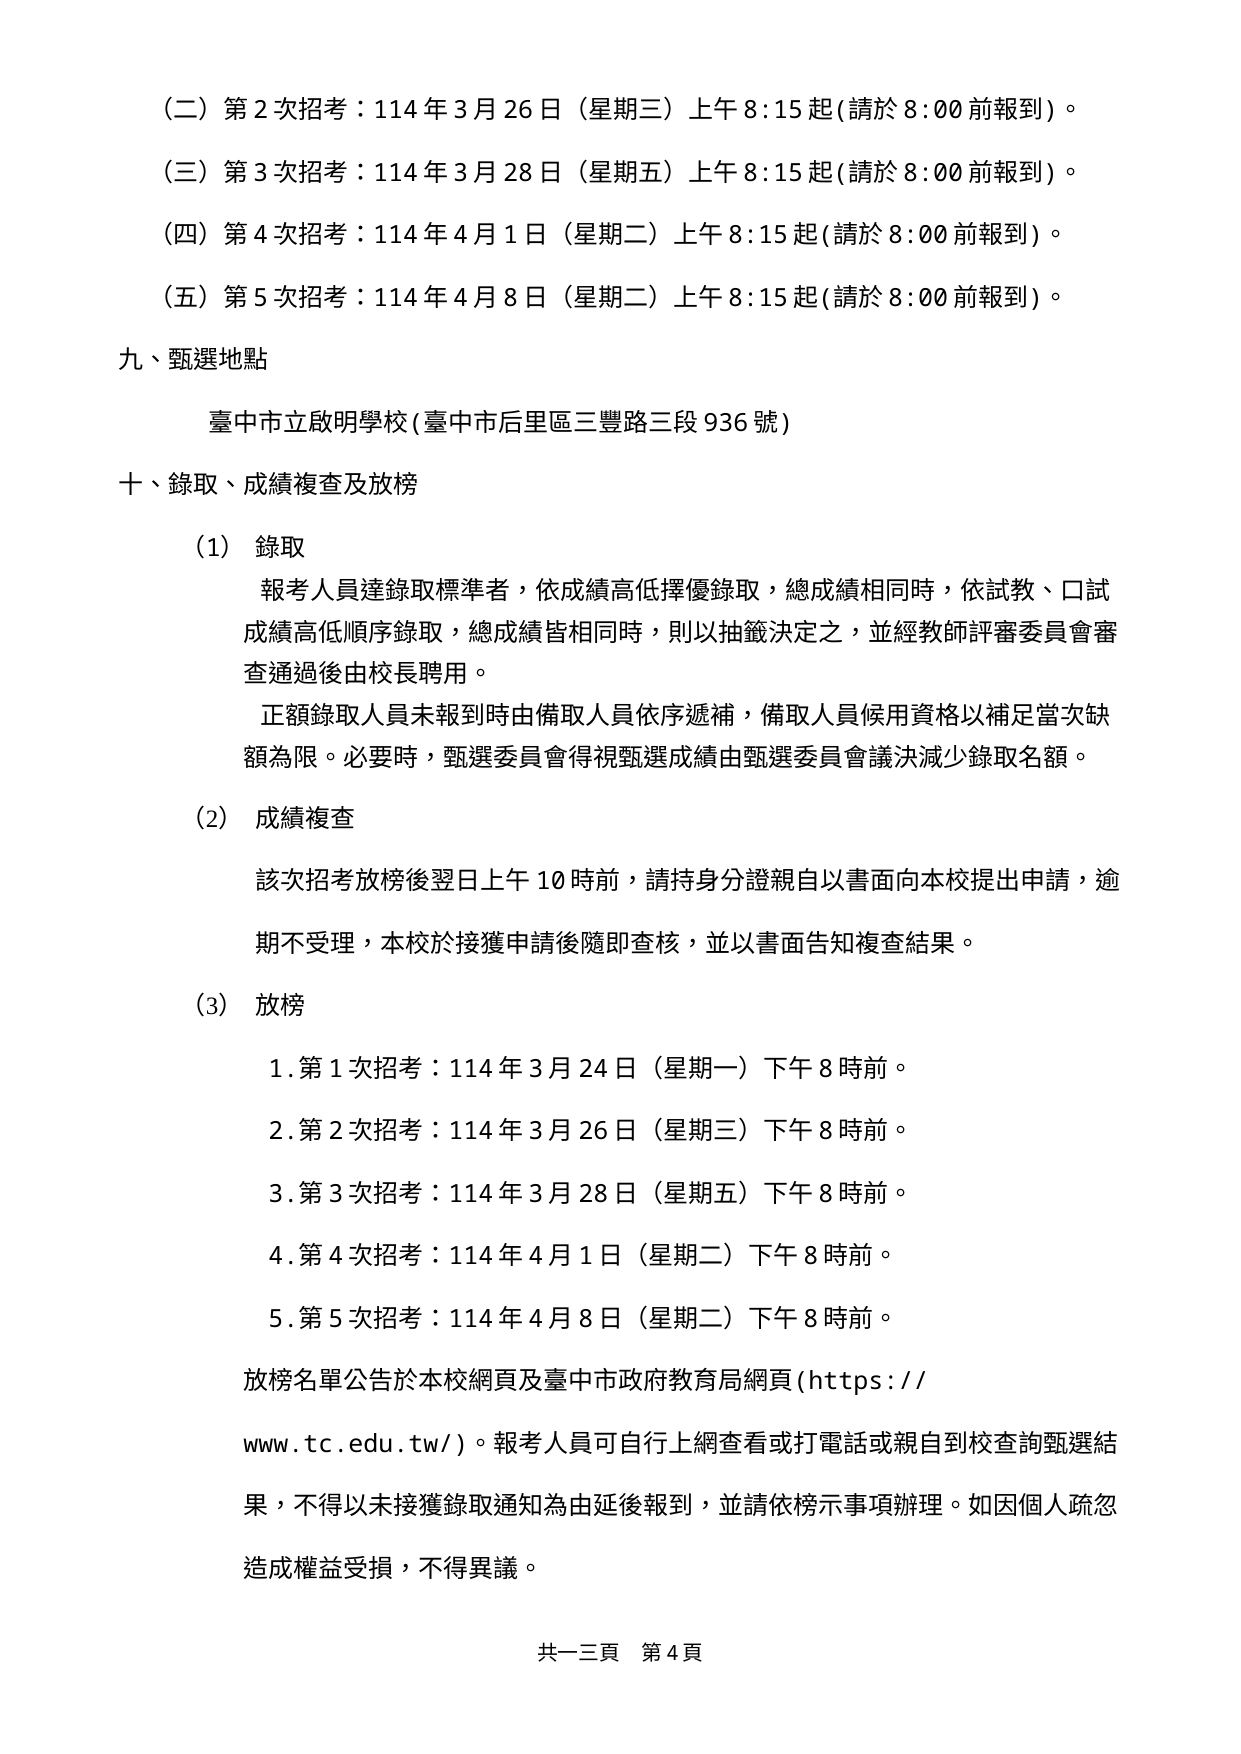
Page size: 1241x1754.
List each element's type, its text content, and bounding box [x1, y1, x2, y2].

text 1.第1次招考：114年3月24日（星期一）下午8時前。 [118, 1024, 1122, 1087]
text 放榜名單公告於本校網頁及臺中市政府教育局網頁(https://www.tc.edu.tw/)。報考人員可自行上網查看或打電話或親自到校查詢甄選結果，不得以未接獲錄取通知為由延後報到，並請依榜示事項辦理。如因個人疏忽造成權益受損，不得異議。 [243, 1337, 1122, 1587]
text 該次招考放榜後翌日上午10時前，請持身分證親自以書面向本校提出申請，逾期不受理，本校於接獲申請後隨即查核，並以書面告知複查結果。 [256, 837, 1122, 962]
text （五）第5次招考：114年4月8日（星期二）上午8:15起(請於8:00前報到)。 [148, 254, 1122, 316]
text 正額錄取人員未報到時由備取人員依序遞補，備取人員候用資格以補足當次缺額為限。必要時，甄選委員會得視甄選成績由甄選委員會議決減少錄取名額。 [156, 691, 1122, 774]
text （三）第3次招考：114年3月28日（星期五）上午8:15起(請於8:00前報到)。 [148, 129, 1122, 191]
text （四）第4次招考：114年4月1日（星期二）上午8:15起(請於8:00前報到)。 [148, 191, 1122, 254]
list 成績複查 [181, 774, 1122, 837]
text 報考人員達錄取標準者，依成績高低擇優錄取，總成績相同時，依試教、口試成績高低順序錄取，總成績皆相同時，則以抽籤決定之，並經教師評審委員會審查通過後由校長聘用。 [156, 566, 1122, 691]
text 十、錄取、成績複查及放榜 [118, 441, 1122, 504]
text 5.第5次招考：114年4月8日（星期二）下午8時前。 [118, 1274, 1122, 1337]
text 4.第4次招考：114年4月1日（星期二）下午8時前。 [118, 1212, 1122, 1274]
text （二）第2次招考：114年3月26日（星期三）上午8:15起(請於8:00前報到)。 [148, 66, 1122, 129]
text 3.第3次招考：114年3月28日（星期五）下午8時前。 [118, 1149, 1122, 1212]
list 放榜 [181, 962, 1122, 1024]
list 錄取 [181, 504, 1122, 566]
text 臺中市立啟明學校(臺中市后里區三豐路三段936號) [118, 379, 1122, 441]
text 2.第2次招考：114年3月26日（星期三）下午8時前。 [118, 1087, 1122, 1149]
text 九、甄選地點 [118, 316, 1122, 379]
